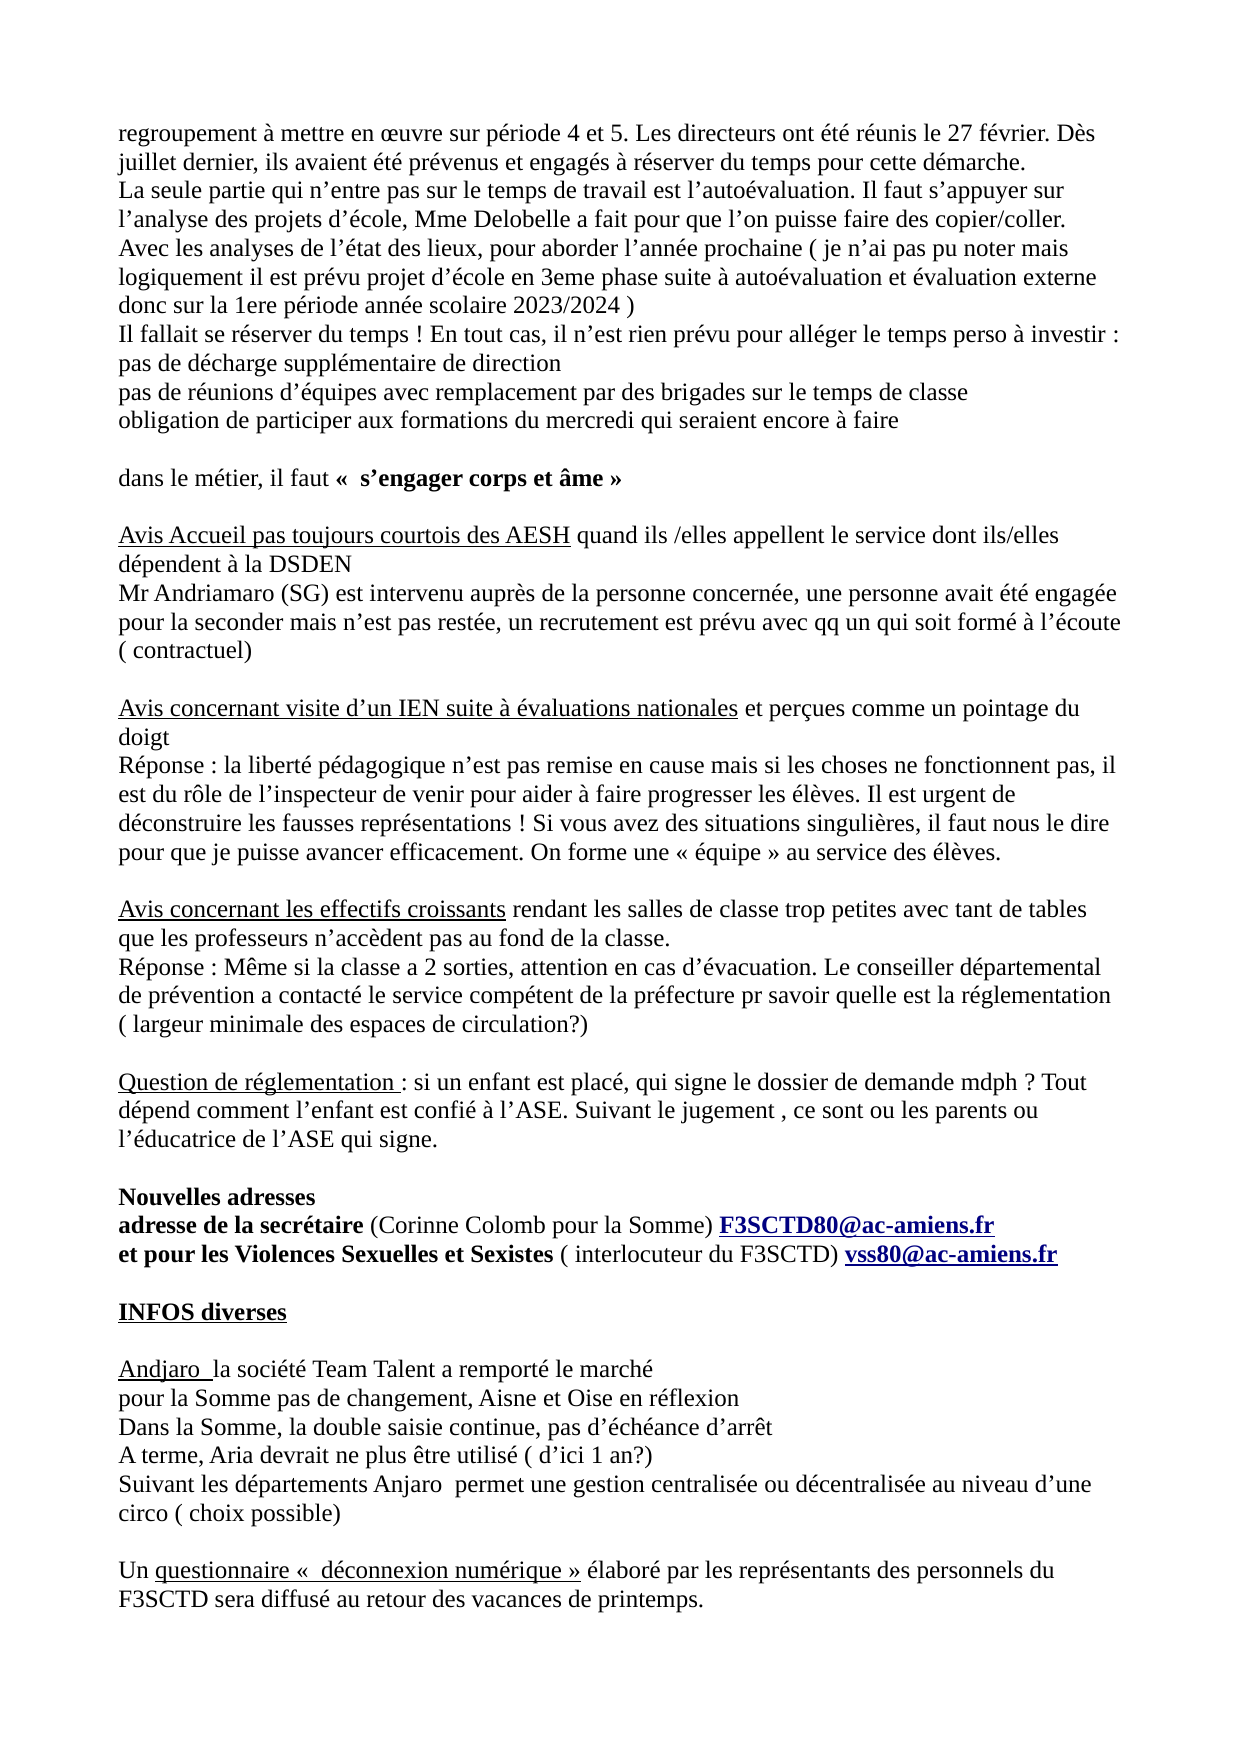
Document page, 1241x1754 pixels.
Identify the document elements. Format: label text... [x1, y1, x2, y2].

text Suivant les départements Anjaro permet une gestion centralisée ou décentralisée au niveau d’une circo ( choix possible) [118, 1469, 1122, 1527]
text Dans la Somme, la double saisie continue, pas d’échéance d’arrêt [118, 1412, 1122, 1441]
text adresse de la secrétaire (Corinne Colomb pour la Somme) F3SCTD80@ac-amiens.fr [118, 1211, 1122, 1239]
text Un questionnaire « déconnexion numérique » élaboré par les représentants des personnels du F3SCTD sera diffusé au retour des vacances de printemps. [118, 1556, 1122, 1613]
text Avis Accueil pas toujours courtois des AESH quand ils /elles appellent le service dont ils/elles dépendent à la DSDEN [118, 521, 1122, 578]
text regroupement à mettre en œuvre sur période 4 et 5. Les directeurs ont été réunis le 27 février. Dès juillet dernier, ils avaient été prévenus et engagés à réserver du temps pour cette démarche. [118, 118, 1122, 176]
text La seule partie qui n’entre pas sur le temps de travail est l’autoévaluation. Il faut s’appuyer sur l’analyse des projets d’école, Mme Delobelle a fait pour que l’on puisse faire des copier/coller. Avec les analyses de l’état des lieux, pour aborder l’année prochaine ( je n’ai pas pu noter mais logiquement il est prévu projet d’école en 3eme phase suite à autoévaluation et évaluation externe donc sur la 1ere période année scolaire 2023/2024 ) [118, 176, 1122, 319]
text obligation de participer aux formations du mercredi qui seraient encore à faire [118, 406, 1122, 434]
text Nouvelles adresses [118, 1182, 1122, 1211]
text Réponse : Même si la classe a 2 sorties, attention en cas d’évacuation. Le conseiller départemental de prévention a contacté le service compétent de la préfecture pr savoir quelle est la réglementation ( largeur minimale des espaces de circulation?) [118, 952, 1122, 1038]
text dans le métier, il faut « s’engager corps et âme » [118, 463, 1122, 492]
text pas de décharge supplémentaire de direction [118, 348, 1122, 377]
text pas de réunions d’équipes avec remplacement par des brigades sur le temps de classe [118, 377, 1122, 406]
text et pour les Violences Sexuelles et Sexistes ( interlocuteur du F3SCTD) vss80@ac-amiens.fr [118, 1239, 1122, 1268]
text pour la Somme pas de changement, Aisne et Oise en réflexion [118, 1383, 1122, 1412]
text Avis concernant visite d’un IEN suite à évaluations nationales et perçues comme un pointage du doigt [118, 693, 1122, 751]
text Mr Andriamaro (SG) est intervenu auprès de la personne concernée, une personne avait été engagée pour la seconder mais n’est pas restée, un recrutement est prévu avec qq un qui soit formé à l’écoute ( contractuel) [118, 578, 1122, 664]
text Andjaro la société Team Talent a remporté le marché [118, 1354, 1122, 1383]
text INFOS diverses [118, 1297, 1122, 1326]
text Réponse : la liberté pédagogique n’est pas remise en cause mais si les choses ne fonctionnent pas, il est du rôle de l’inspecteur de venir pour aider à faire progresser les élèves. Il est urgent de déconstruire les fausses représentations ! Si vous avez des situations singulières, il faut nous le dire pour que je puisse avancer efficacement. On forme une « équipe » au service des élèves. [118, 751, 1122, 866]
text A terme, Aria devrait ne plus être utilisé ( d’ici 1 an?) [118, 1441, 1122, 1469]
text Il fallait se réserver du temps ! En tout cas, il n’est rien prévu pour alléger le temps perso à investir : [118, 319, 1122, 348]
text Avis concernant les effectifs croissants rendant les salles de classe trop petites avec tant de tables que les professeurs n’accèdent pas au fond de la classe. [118, 894, 1122, 952]
text Question de réglementation : si un enfant est placé, qui signe le dossier de demande mdph ? Tout dépend comment l’enfant est confié à l’ASE. Suivant le jugement , ce sont ou les parents ou l’éducatrice de l’ASE qui signe. [118, 1067, 1122, 1153]
